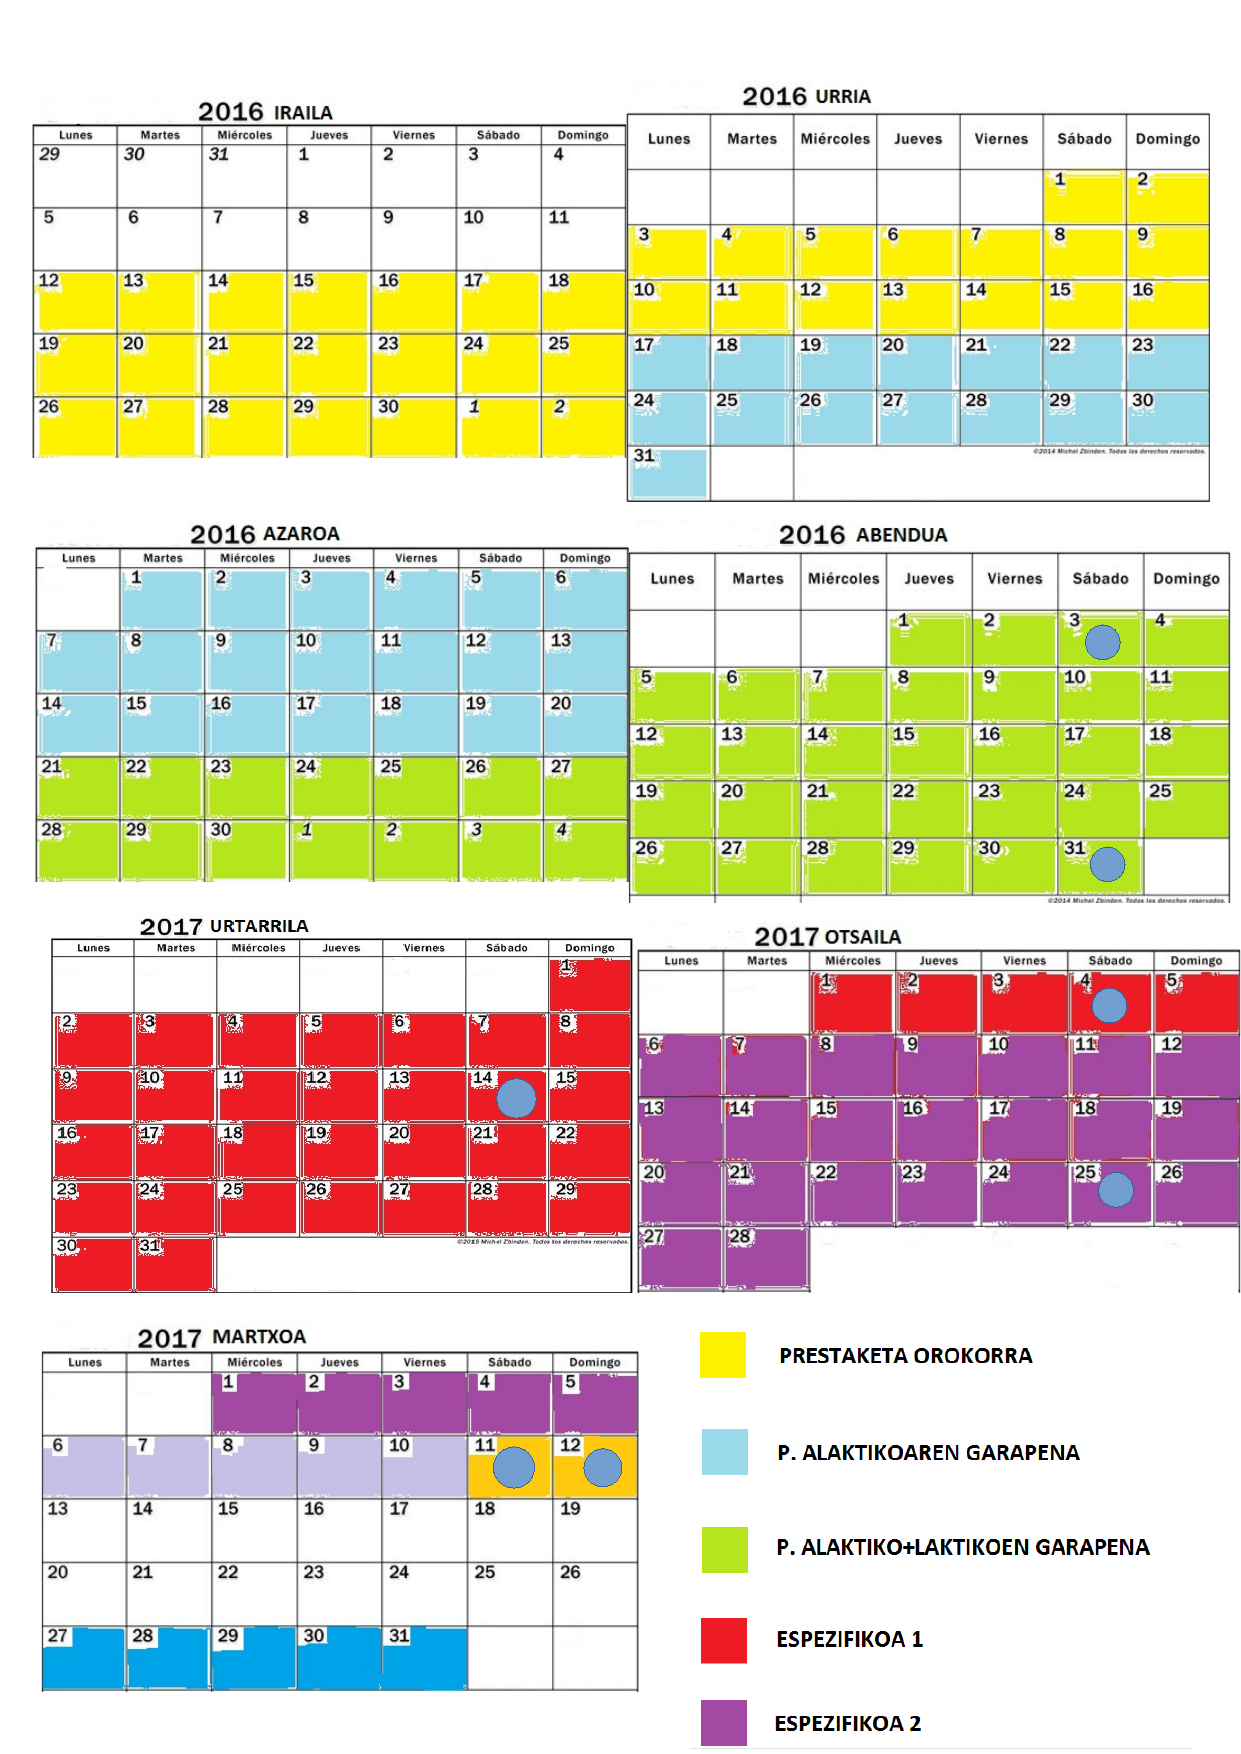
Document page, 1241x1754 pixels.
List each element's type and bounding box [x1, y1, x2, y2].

picture [41, 1323, 639, 1692]
picture [637, 922, 1241, 1293]
picture [35, 520, 1231, 903]
picture [32, 81, 1210, 502]
picture [689, 1309, 1193, 1749]
picture [51, 913, 633, 1293]
